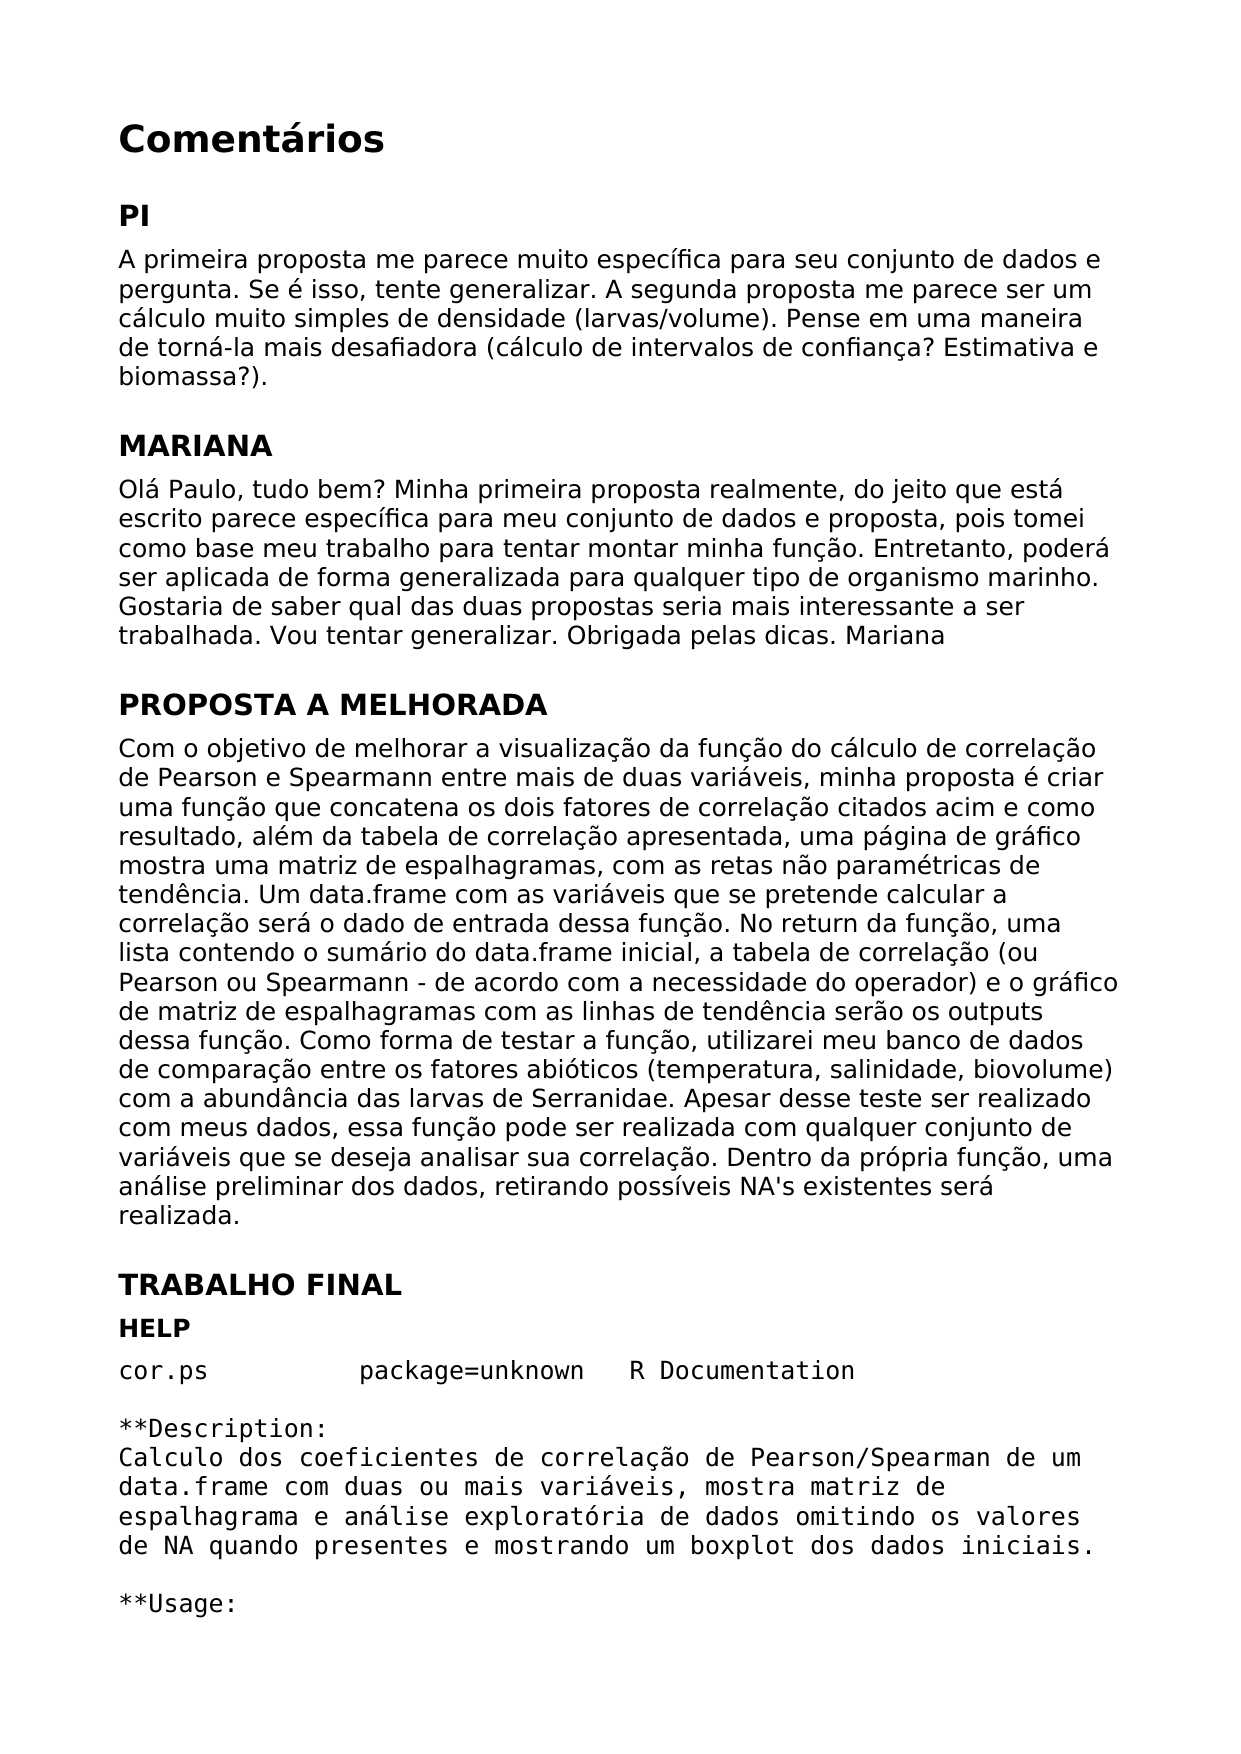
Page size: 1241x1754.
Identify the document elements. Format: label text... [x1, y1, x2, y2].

subtitle TRABALHO FINAL [118, 1268, 1122, 1302]
text Olá Paulo, tudo bem? Minha primeira proposta realmente, do jeito que está escrito parece específica para meu conjunto de dados e proposta, pois tomei como base meu trabalho para tentar montar minha função. Entretanto, poderá ser aplicada de forma generalizada para qualquer tipo de organismo marinho. Gostaria de saber qual das duas propostas seria mais interessante a ser trabalhada. Vou tentar generalizar. Obrigada pelas dicas. Mariana [118, 476, 1122, 651]
subtitle PI [118, 199, 1122, 233]
text HELP [118, 1314, 1122, 1343]
subtitle MARIANA [118, 429, 1122, 463]
subtitle Comentários [118, 118, 1122, 162]
text Com o objetivo de melhorar a visualização da função do cálculo de correlação de Pearson e Spearmann entre mais de duas variáveis, minha proposta é criar uma função que concatena os dois fatores de correlação citados acim e como resultado, além da tabela de correlação apresentada, uma página de gráfico mostra uma matriz de espalhagramas, com as retas não paramétricas de tendência. Um data.frame com as variáveis que se pretende calcular a correlação será o dado de entrada dessa função. No return da função, uma lista contendo o sumário do data.frame inicial, a tabela de correlação (ou Pearson ou Spearmann - de acordo com a necessidade do operador) e o gráfico de matriz de espalhagramas com as linhas de tendência serão os outputs dessa função. Como forma de testar a função, utilizarei meu banco de dados de comparação entre os fatores abióticos (temperatura, salinidade, biovolume) com a abundância das larvas de Serranidae. Apesar desse teste ser realizado com meus dados, essa função pode ser realizada com qualquer conjunto de variáveis que se deseja analisar sua correlação. Dentro da própria função, uma análise preliminar dos dados, retirando possíveis NA's existentes será realizada. [118, 734, 1122, 1230]
subtitle PROPOSTA A MELHORADA [118, 688, 1122, 722]
text cor.ps package=unknown R Documentation **Description: Calculo dos coeficientes de correlação de Pearson/Spearman de um data.frame com duas ou mais variáveis, mostra matriz de espalhagrama e análise exploratória de dados omitindo os valores de NA quando presentes e mostrando um boxplot dos dados iniciais. **Usage: [118, 1356, 1122, 1618]
text A primeira proposta me parece muito específica para seu conjunto de dados e pergunta. Se é isso, tente generalizar. A segunda proposta me parece ser um cálculo muito simples de densidade (larvas/volume). Pense em uma maneira de torná-la mais desafiadora (cálculo de intervalos de confiança? Estimativa e biomassa?). [118, 246, 1122, 392]
